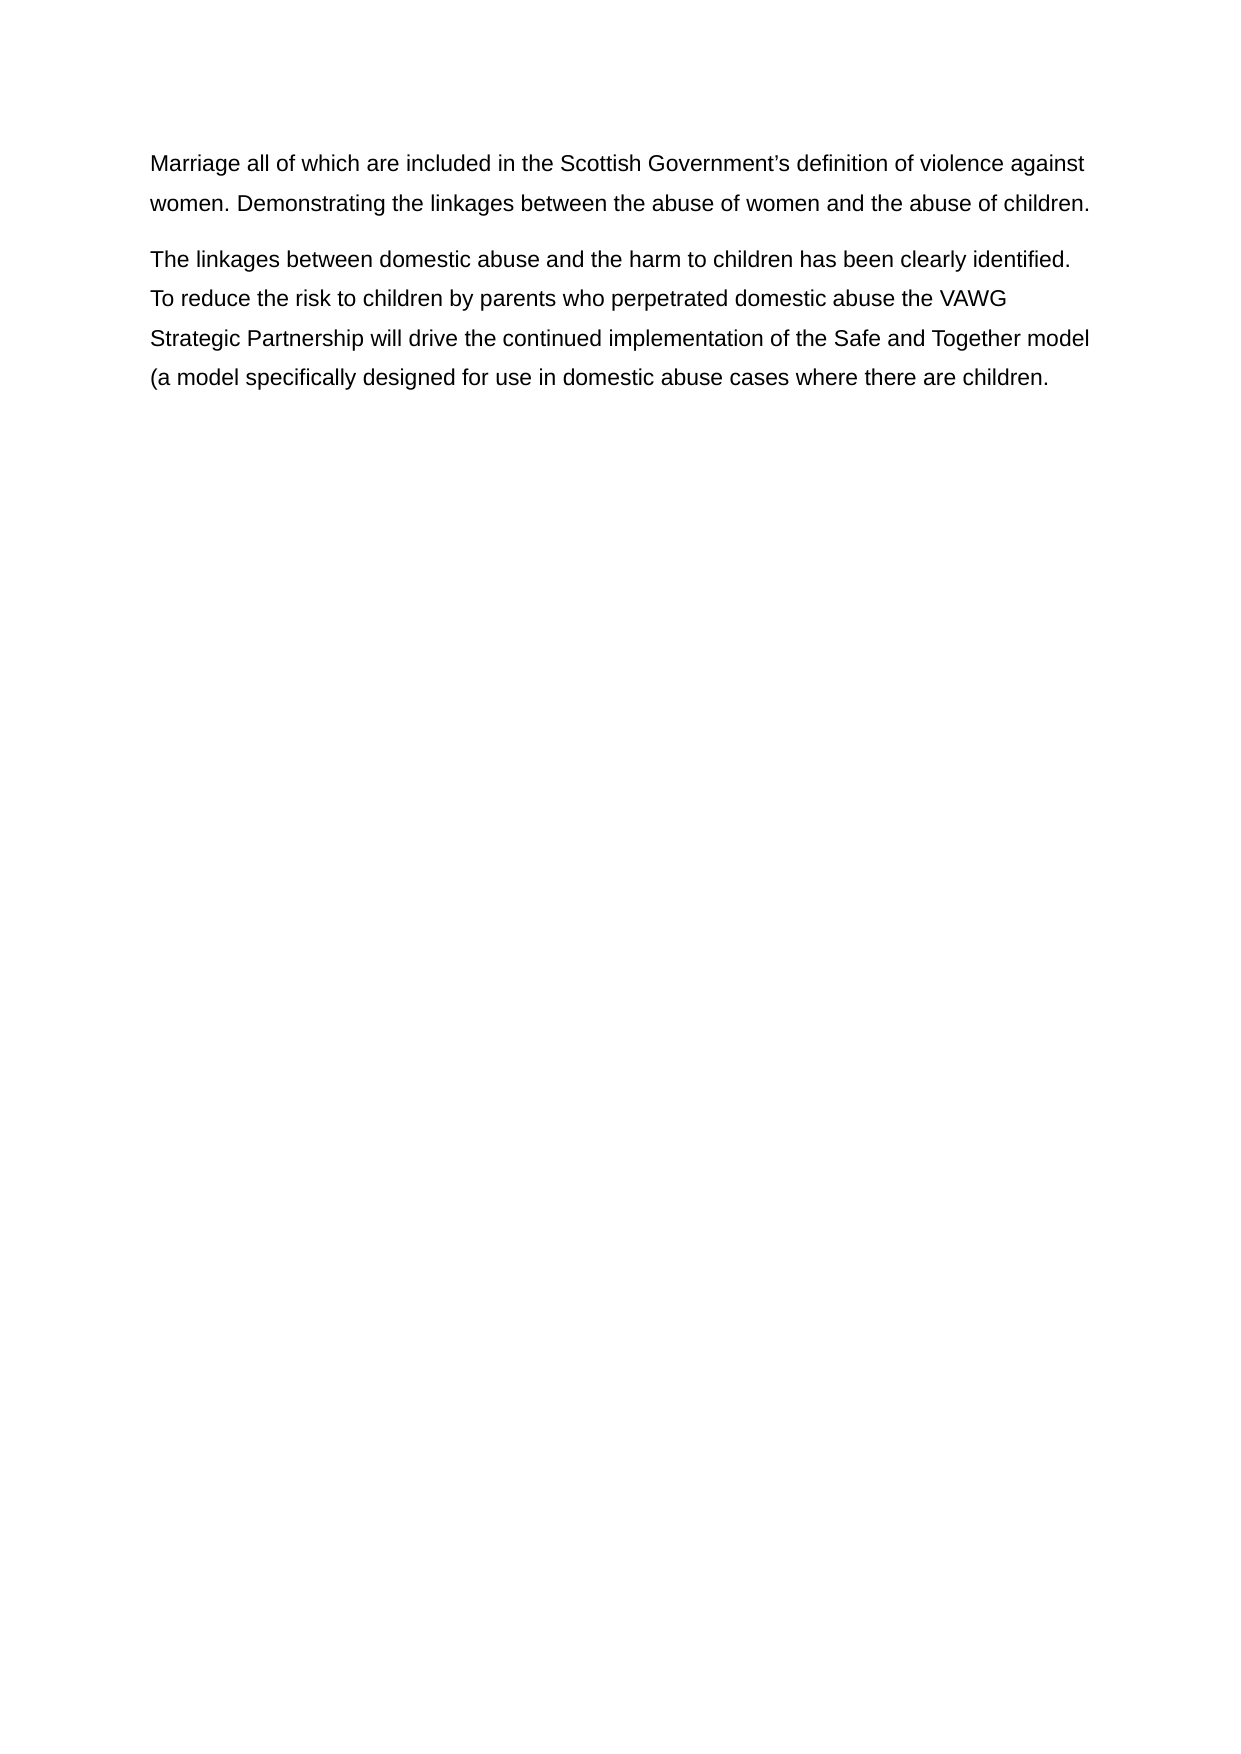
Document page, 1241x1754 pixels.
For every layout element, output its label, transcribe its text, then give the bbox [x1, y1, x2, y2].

text The linkages between domestic abuse and the harm to children has been clearly identified. To reduce the risk to children by parents who perpetrated domestic abuse the VAWG Strategic Partnership will drive the continued implementation of the Safe and Together model (a model specifically designed for use in domestic abuse cases where there are children. [150, 246, 1090, 390]
text Marriage all of which are included in the Scottish Government’s definition of violence against women. Demonstrating the linkages between the abuse of women and the abuse of children. [150, 150, 1090, 216]
